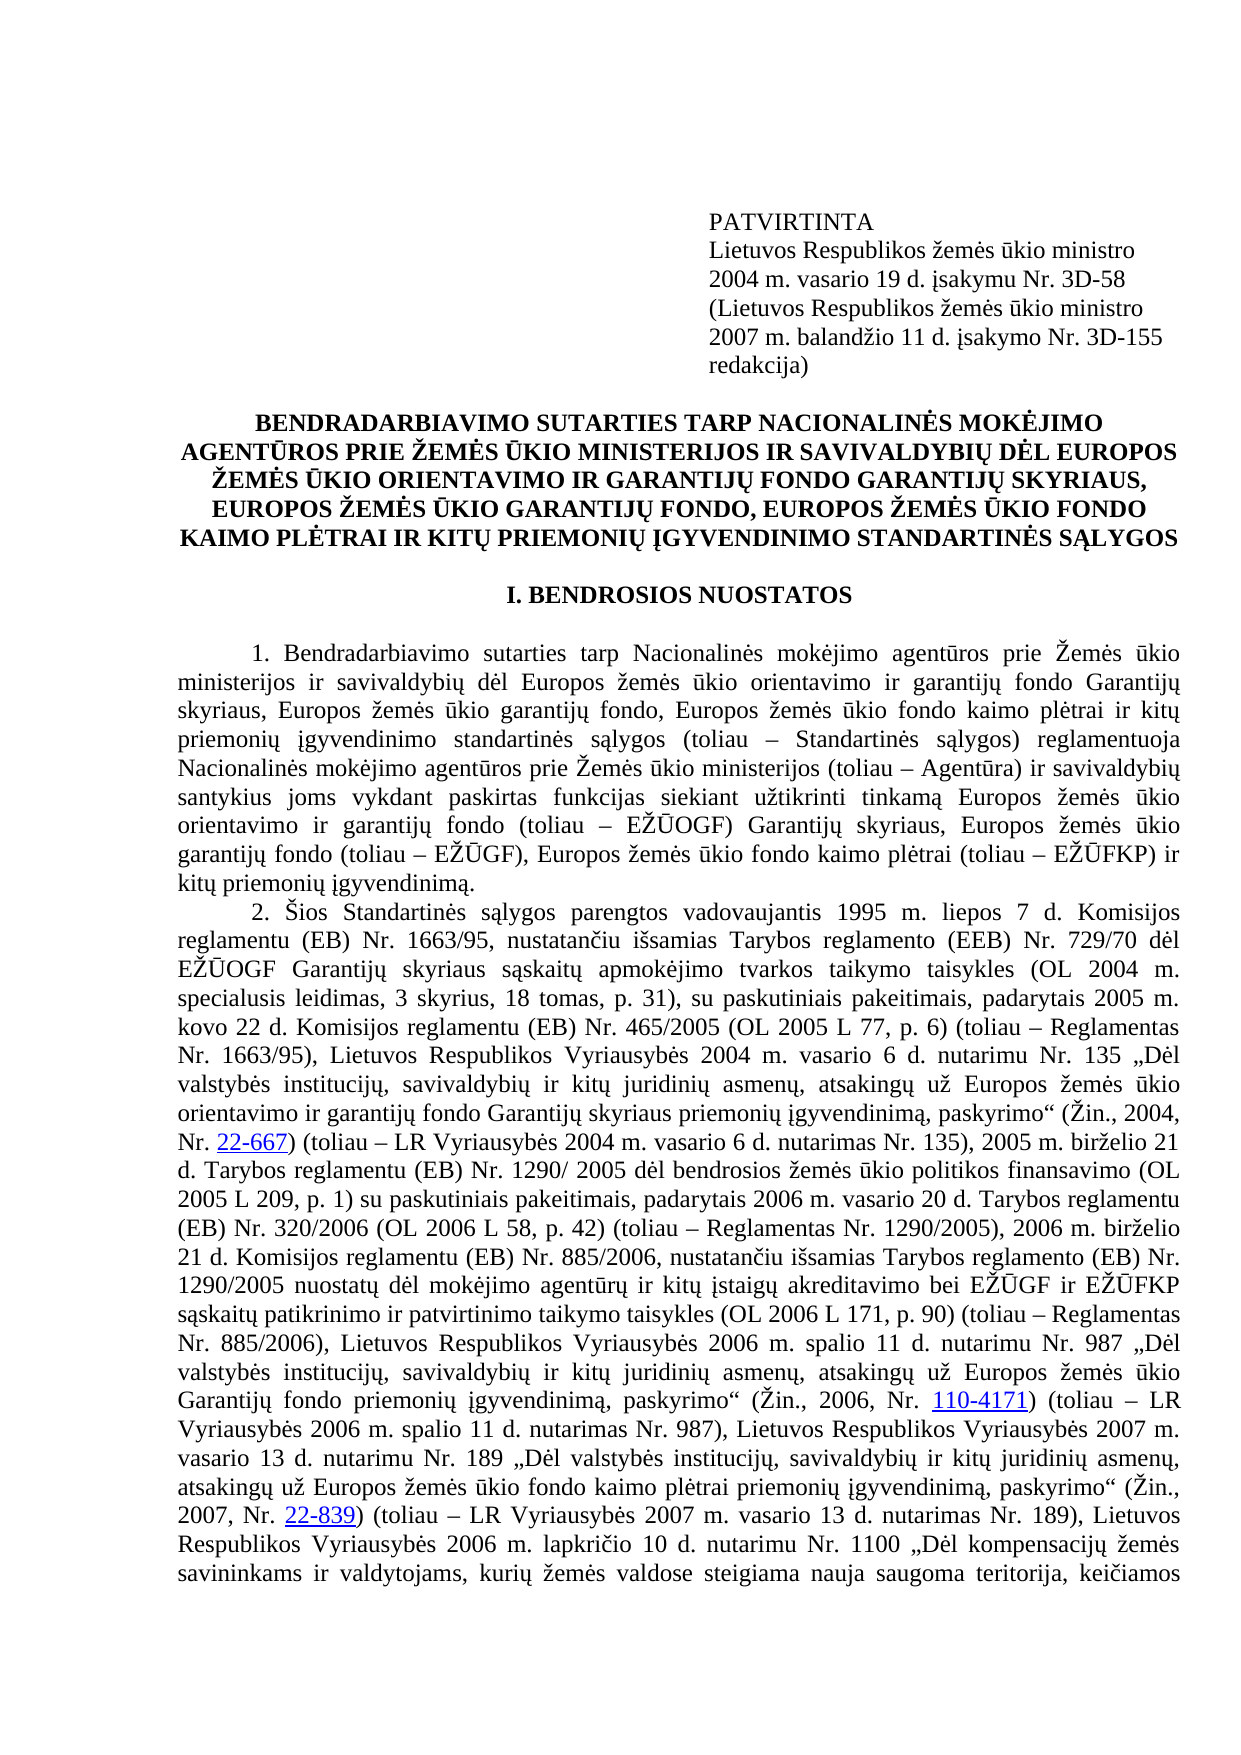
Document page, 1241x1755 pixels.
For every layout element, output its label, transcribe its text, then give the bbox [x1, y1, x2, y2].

text I. BENDROSIOS NUOSTATOS [177, 580, 1181, 609]
text 2. Šios Standartinės sąlygos parengtos vadovaujantis 1995 m. liepos 7 d. Komisijos reglamentu (EB) Nr. 1663/95, nustatančiu išsamias Tarybos reglamento (EEB) Nr. 729/70 dėl EŽŪOGF Garantijų skyriaus sąskaitų apmokėjimo tvarkos taikymo taisykles (OL 2004 m. specialusis leidimas, 3 skyrius, 18 tomas, p. 31), su paskutiniais pakeitimais, padarytais 2005 m. kovo 22 d. Komisijos reglamentu (EB) Nr. 465/2005 (OL 2005 L 77, p. 6) (toliau – Reglamentas Nr. 1663/95), Lietuvos Respublikos Vyriausybės 2004 m. vasario 6 d. nutarimu Nr. 135 „Dėl valstybės institucijų, savivaldybių ir kitų juridinių asmenų, atsakingų už Europos žemės ūkio orientavimo ir garantijų fondo Garantijų skyriaus priemonių įgyvendinimą, paskyrimo“ (Žin., 2004, Nr. 22-667) (toliau – LR Vyriausybės 2004 m. vasario 6 d. nutarimas Nr. 135), 2005 m. birželio 21 d. Tarybos reglamentu (EB) Nr. 1290/ 2005 dėl bendrosios žemės ūkio politikos finansavimo (OL 2005 L 209, p. 1) su paskutiniais pakeitimais, padarytais 2006 m. vasario 20 d. Tarybos reglamentu (EB) Nr. 320/2006 (OL 2006 L 58, p. 42) (toliau – Reglamentas Nr. 1290/2005), 2006 m. birželio 21 d. Komisijos reglamentu (EB) Nr. 885/2006, nustatančiu išsamias Tarybos reglamento (EB) Nr. 1290/2005 nuostatų dėl mokėjimo agentūrų ir kitų įstaigų akreditavimo bei EŽŪGF ir EŽŪFKP sąskaitų patikrinimo ir patvirtinimo taikymo taisykles (OL 2006 L 171, p. 90) (toliau – Reglamentas Nr. 885/2006), Lietuvos Respublikos Vyriausybės 2006 m. spalio 11 d. nutarimu Nr. 987 „Dėl valstybės institucijų, savivaldybių ir kitų juridinių asmenų, atsakingų už Europos žemės ūkio Garantijų fondo priemonių įgyvendinimą, paskyrimo“ (Žin., 2006, Nr. 110-4171) (toliau – LR Vyriausybės 2006 m. spalio 11 d. nutarimas Nr. 987), Lietuvos Respublikos Vyriausybės 2007 m. vasario 13 d. nutarimu Nr. 189 „Dėl valstybės institucijų, savivaldybių ir kitų juridinių asmenų, atsakingų už Europos žemės ūkio fondo kaimo plėtrai priemonių įgyvendinimą, paskyrimo“ (Žin., 2007, Nr. 22-839) (toliau – LR Vyriausybės 2007 m. vasario 13 d. nutarimas Nr. 189), Lietuvos Respublikos Vyriausybės 2006 m. lapkričio 10 d. nutarimu Nr. 1100 „Dėl kompensacijų žemės savininkams ir valdytojams, kurių žemės valdose steigiama nauja saugoma teritorija, keičiamos [177, 897, 1181, 1587]
text (Lietuvos Respublikos žemės ūkio ministro [177, 293, 1181, 322]
text 2004 m. vasario 19 d. įsakymu Nr. 3D-58 [177, 264, 1181, 293]
text redakcija) [177, 350, 1181, 379]
text Lietuvos Respublikos žemės ūkio ministro [177, 235, 1181, 264]
text 2007 m. balandžio 11 d. įsakymo Nr. 3D-155 [177, 322, 1181, 350]
text 1. Bendradarbiavimo sutarties tarp Nacionalinės mokėjimo agentūros prie Žemės ūkio ministerijos ir savivaldybių dėl Europos žemės ūkio orientavimo ir garantijų fondo Garantijų skyriaus, Europos žemės ūkio garantijų fondo, Europos žemės ūkio fondo kaimo plėtrai ir kitų priemonių įgyvendinimo standartinės sąlygos (toliau – Standartinės sąlygos) reglamentuoja Nacionalinės mokėjimo agentūros prie Žemės ūkio ministerijos (toliau – Agentūra) ir savivaldybių santykius joms vykdant paskirtas funkcijas siekiant užtikrinti tinkamą Europos žemės ūkio orientavimo ir garantijų fondo (toliau – EŽŪOGF) Garantijų skyriaus, Europos žemės ūkio garantijų fondo (toliau – EŽŪGF), Europos žemės ūkio fondo kaimo plėtrai (toliau – EŽŪFKP) ir kitų priemonių įgyvendinimą. [177, 638, 1181, 897]
text BENDRADARBIAVIMO SUTARTIES TARP NACIONALINĖS MOKĖJIMO AGENTŪROS PRIE ŽEMĖS ŪKIO MINISTERIJOS IR SAVIVALDYBIŲ DĖL EUROPOS ŽEMĖS ŪKIO ORIENTAVIMO IR GARANTIJŲ FONDO GARANTIJŲ SKYRIAUS, EUROPOS ŽEMĖS ŪKIO GARANTIJŲ FONDO, EUROPOS ŽEMĖS ŪKIO FONDO KAIMO PLĖTRAI IR KITŲ PRIEMONIŲ ĮGYVENDINIMO STANDARTINĖS SĄLYGOS [177, 408, 1181, 552]
text PATVIRTINTA [177, 207, 1181, 235]
